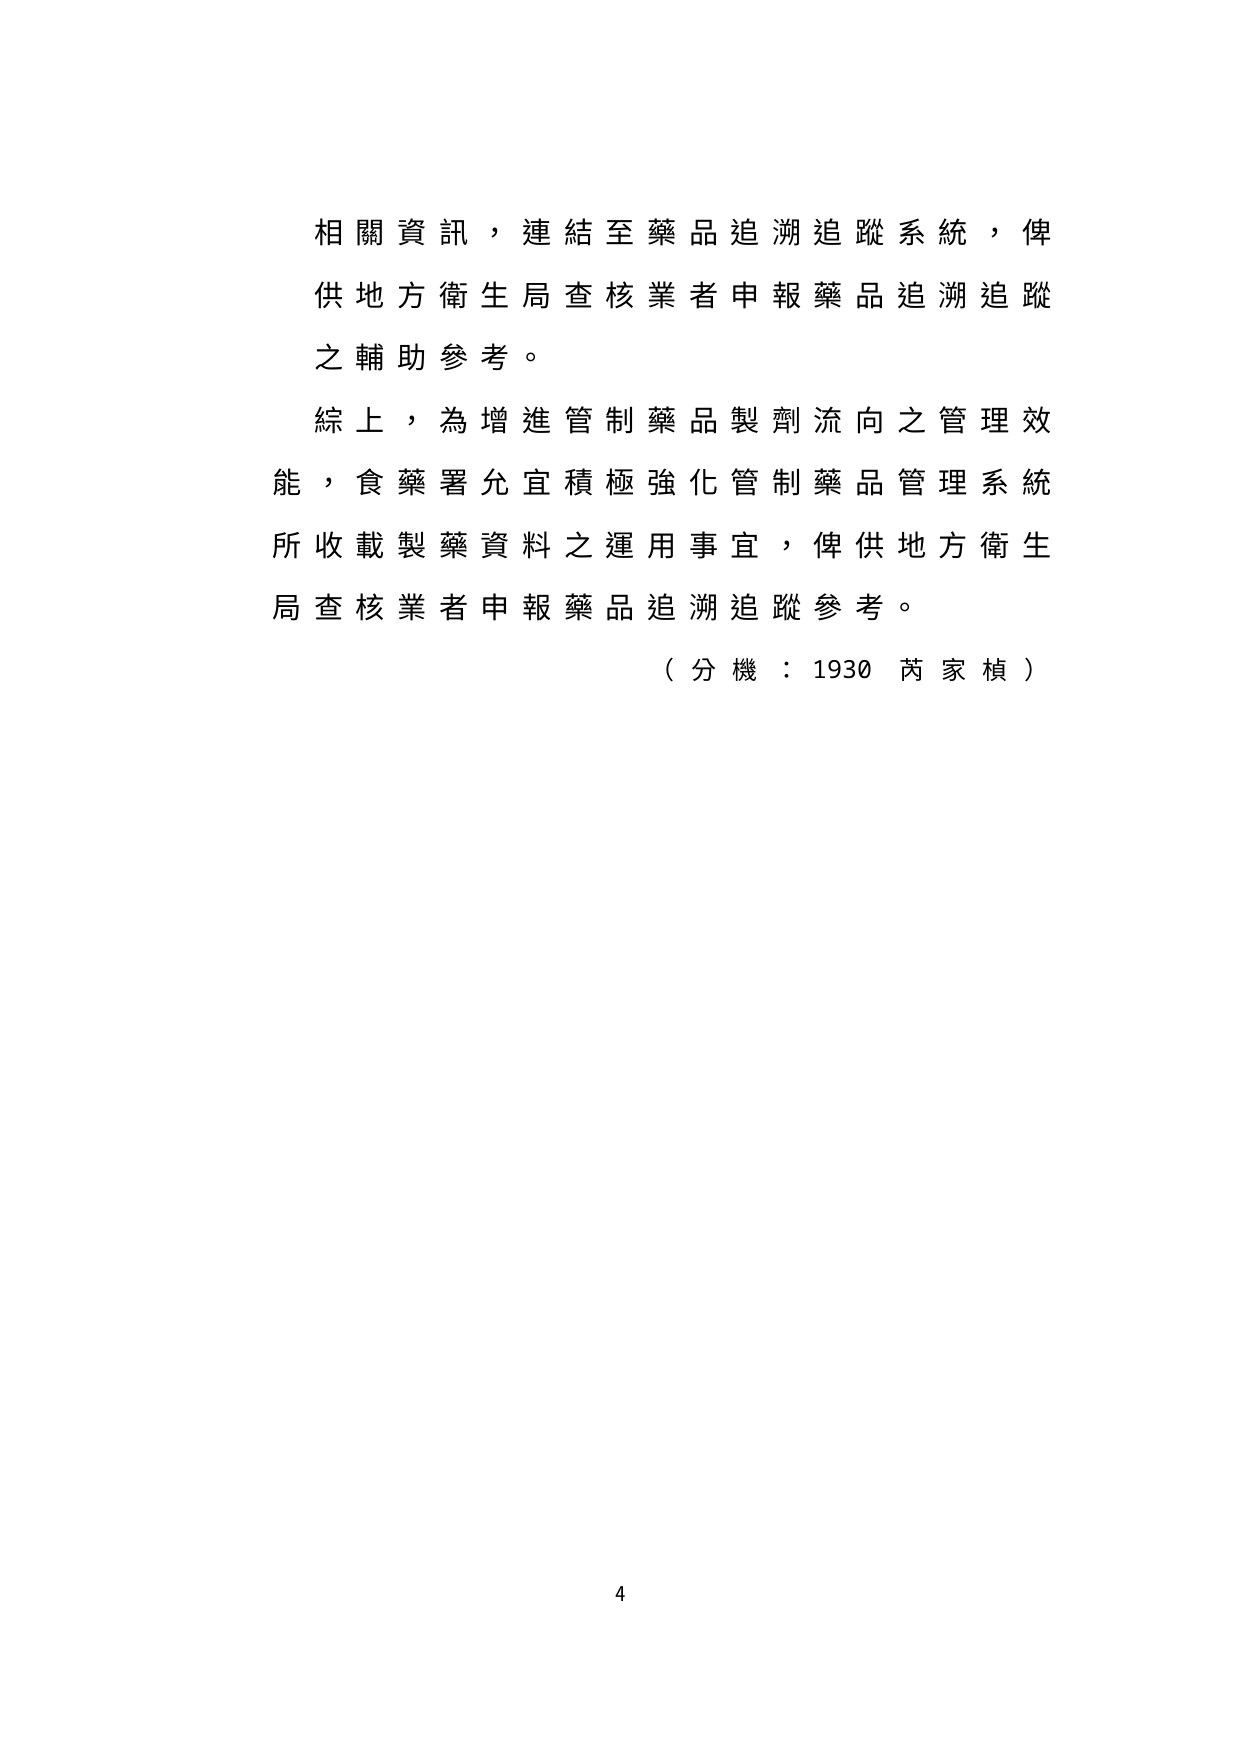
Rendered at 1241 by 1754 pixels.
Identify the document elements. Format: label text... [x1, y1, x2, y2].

text 相關資訊，連結至藥品追溯追蹤系統，俾供地方衛生局查核業者申報藥品追溯追蹤之輔助參考。 [271, 189, 1058, 377]
text （分機：1930 芮家楨） [183, 627, 1058, 689]
text 綜上，為增進管制藥品製劑流向之管理效能，食藥署允宜積極強化管制藥品管理系統所收載製藥資料之運用事宜，俾供地方衛生局查核業者申報藥品追溯追蹤參考。 [242, 377, 1058, 627]
